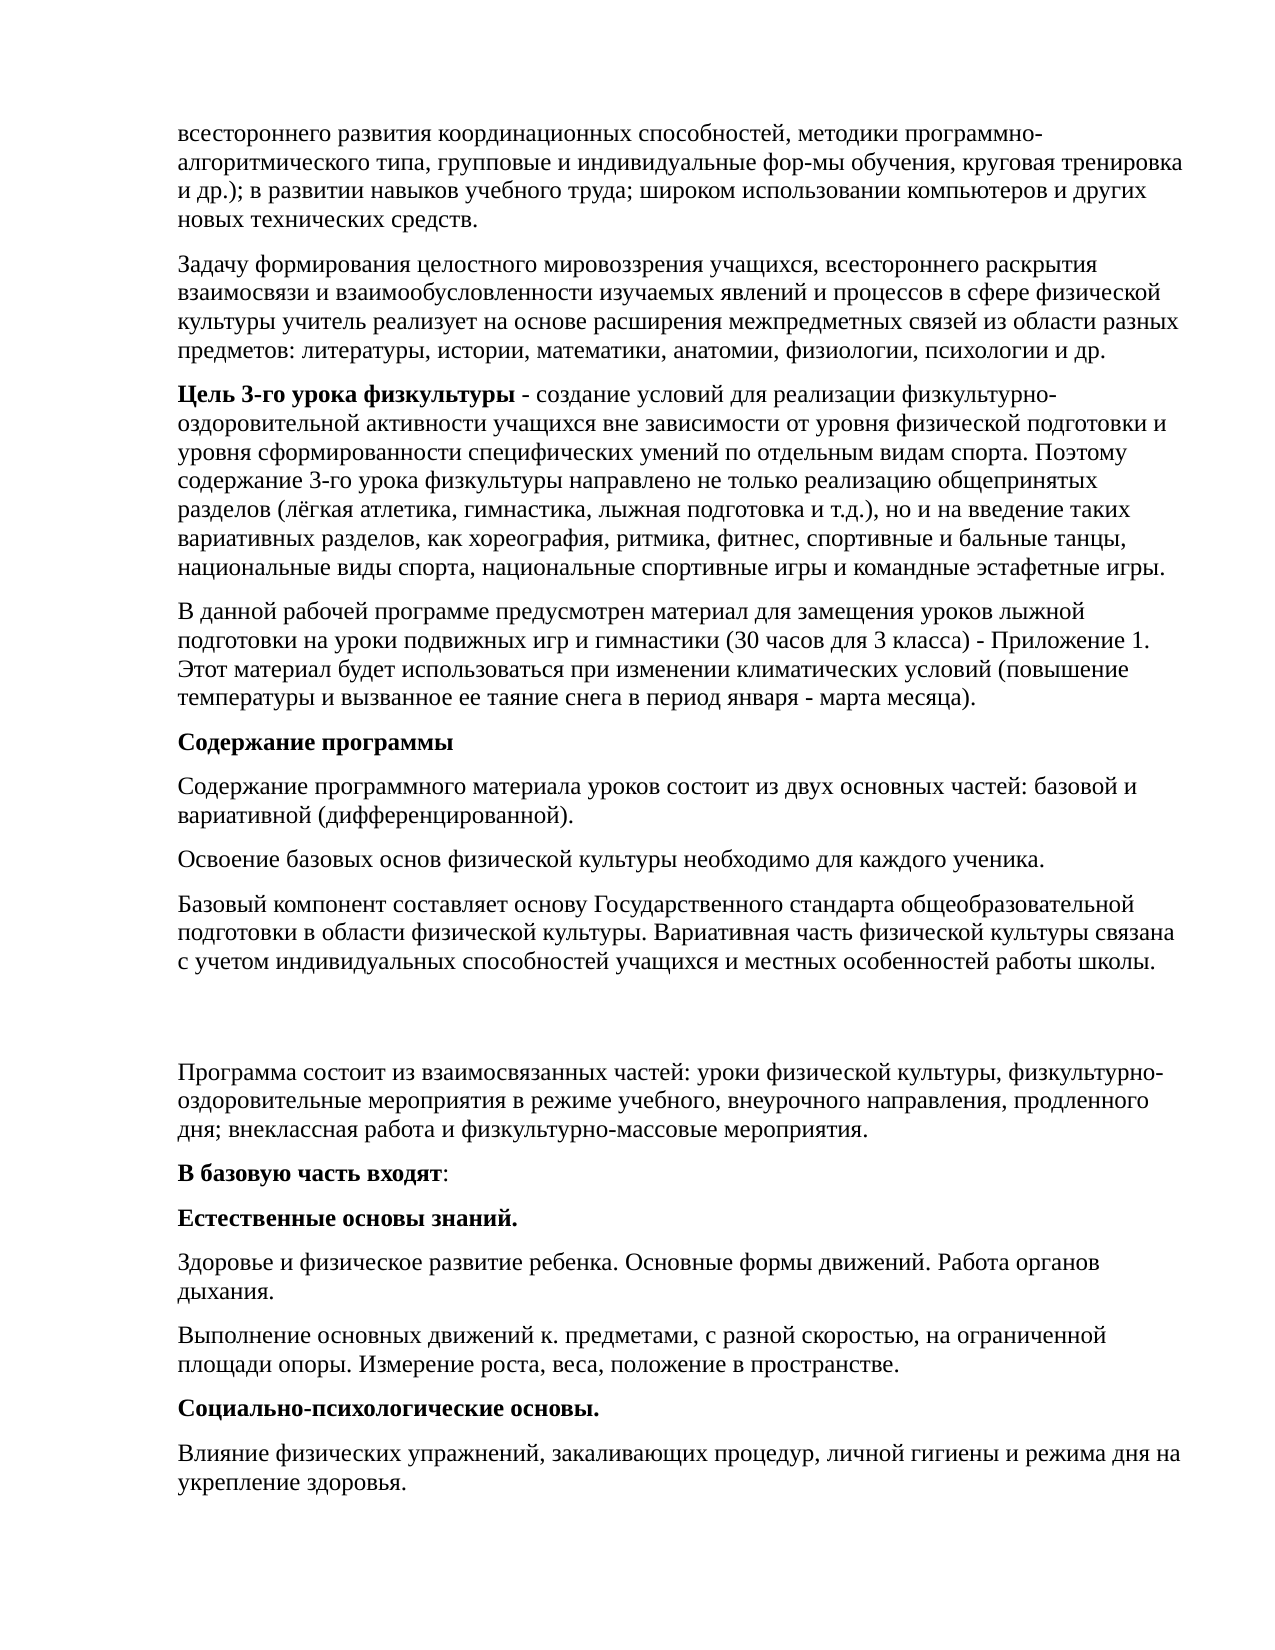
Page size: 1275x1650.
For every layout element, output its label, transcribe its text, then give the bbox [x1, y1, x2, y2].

text Влияние физических упражнений, закаливающих процедур, личной гигиены и режима дня на укрепление здоровья. [177, 1438, 1186, 1495]
text Здоровье и физическое развитие ребенка. Основные формы движений. Работа органов дыхания. [177, 1247, 1186, 1305]
text Естественные основы знаний. [177, 1203, 1186, 1232]
text В данной рабочей программе предусмотрен материал для замещения уроков лыжной подготовки на уроки подвижных игр и гимнастики (30 часов для 3 класса) - Приложение 1. Этот материал будет использоваться при изменении климатических условий (повышение температуры и вызванное ее таяние снега в период января - марта месяца). [177, 596, 1186, 711]
text Задачу формирования целостного мировоззрения учащихся, всестороннего раскрытия взаимосвязи и взаимообусловленности изучаемых явлений и процессов в сфере физической культуры учитель реализует на основе расширения межпредметных связей из области разных предметов: литературы, истории, математики, анатомии, физиологии, психологии и др. [177, 249, 1186, 364]
text Освоение базовых основ физической культуры необходимо для каждого ученика. [177, 844, 1186, 873]
text Социально-психологические основы. [177, 1393, 1186, 1422]
text всестороннего развития координационных способностей, методики программно-алгоритмического типа, групповые и индивидуальные фор-мы обучения, круговая тренировка и др.); в развитии навыков учебного труда; широком использовании компьютеров и других новых технических средств. [177, 118, 1186, 233]
text Программа состоит из взаимосвязанных частей: уроки физической культуры, физкультурно-оздоровительные мероприятия в режиме учебного, внеурочного направления, продленного дня; внеклассная работа и физкультурно-массовые мероприятия. [177, 1057, 1186, 1143]
text Цель 3-го урока физкультуры - создание условий для реализации физкультурно-оздоровительной активности учащихся вне зависимости от уровня физической подготовки и уровня сформированности специфических умений по отдельным видам спорта. Поэтому содержание 3-го урока физкультуры направлено не только реализацию общепринятых разделов (лёгкая атлетика, гимнастика, лыжная подготовка и т.д.), но и на введение таких вариативных разделов, как хореография, ритмика, фитнес, спортивные и бальные танцы, национальные виды спорта, национальные спортивные игры и командные эстафетные игры. [177, 379, 1186, 581]
text В базовую часть входят: [177, 1158, 1186, 1187]
text Содержание программного материала уроков состоит из двух основных частей: базовой и вариативной (дифференцированной). [177, 771, 1186, 829]
text Базовый компонент составляет основу Государственного стандарта общеобразовательной подготовки в области физической культуры. Вариативная часть физической культуры связана с учетом индивидуальных способностей учащихся и местных особенностей работы школы. [177, 889, 1186, 975]
text Содержание программы [177, 727, 1186, 756]
text Выполнение основных движений к. предметами, с разной скоростью, на ограниченной площади опоры. Измерение роста, веса, положение в пространстве. [177, 1320, 1186, 1378]
